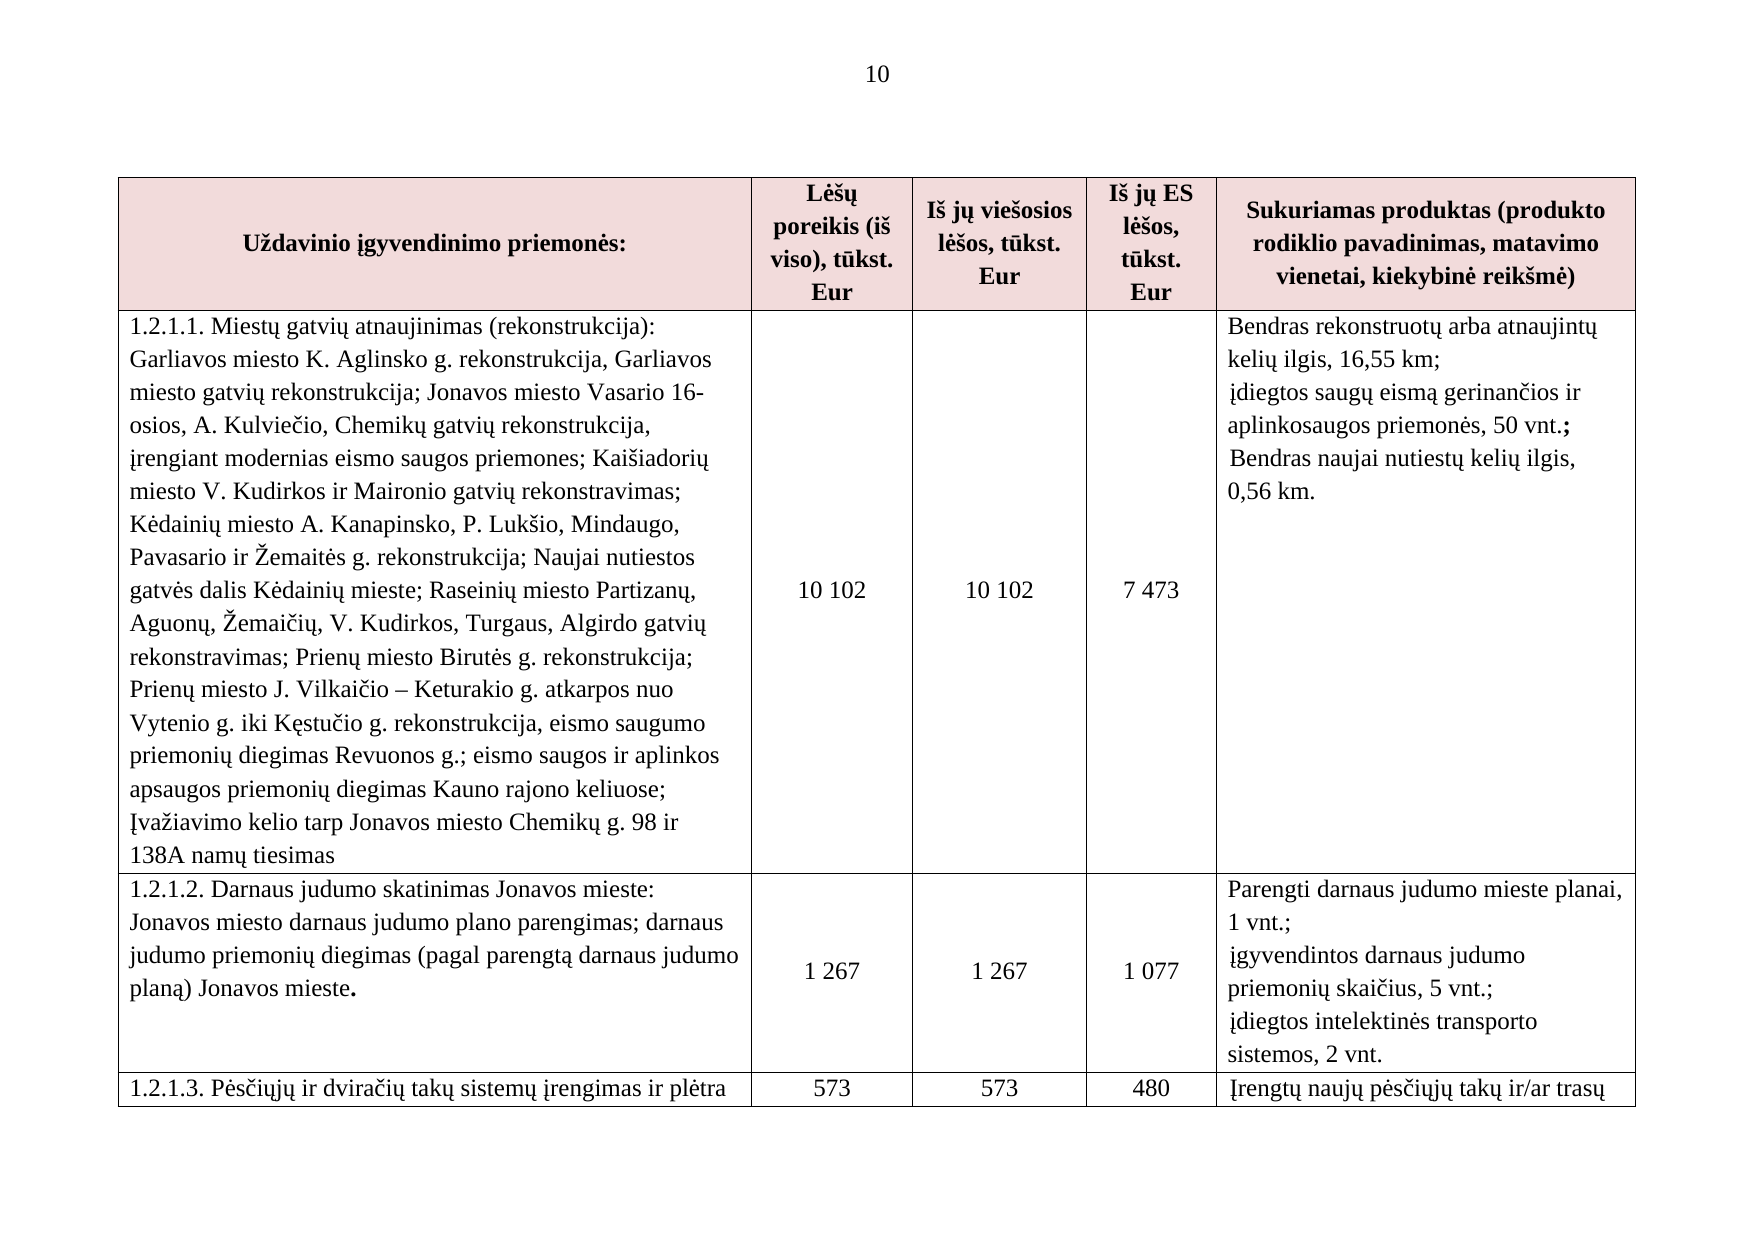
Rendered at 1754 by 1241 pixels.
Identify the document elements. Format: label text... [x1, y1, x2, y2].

table_cell 1 267 [913, 874, 1086, 1072]
table_cell 1 267 [752, 874, 912, 1072]
table_cell 10 102 [913, 311, 1086, 873]
table_header Iš jų viešosios lėšos, tūkst. Eur [913, 178, 1086, 310]
table_cell 1.2.1.1. Miestų gatvių atnaujinimas (rekonstrukcija): Garliavos miesto K. Aglinsko g. rekonstrukcija, Garliavos miesto gatvių rekonstrukcija; Jonavos miesto Vasario 16-osios, A. Kulviečio, Chemikų gatvių rekonstrukcija, įrengiant modernias eismo saugos priemones; Kaišiadorių miesto V. Kudirkos ir Maironio gatvių rekonstravimas; Kėdainių miesto A. Kanapinsko, P. Lukšio, Mindaugo, Pavasario ir Žemaitės g. rekonstrukcija; Naujai nutiestos gatvės dalis Kėdainių mieste; Raseinių miesto Partizanų, Aguonų, Žemaičių, V. Kudirkos, Turgaus, Algirdo gatvių rekonstravimas; Prienų miesto Birutės g. rekonstrukcija; Prienų miesto J. Vilkaičio – Keturakio g. atkarpos nuo Vytenio g. iki Kęstučio g. rekonstrukcija, eismo saugumo priemonių diegimas Revuonos g.; eismo saugos ir aplinkos apsaugos priemonių diegimas Kauno rajono keliuose; Įvažiavimo kelio tarp Jonavos miesto Chemikų g. 98 ir 138A namų tiesimas [119, 311, 751, 873]
table_cell 7 473 [1087, 311, 1216, 873]
table_header Uždavinio įgyvendinimo priemonės: [119, 178, 751, 310]
table_cell Bendras rekonstruotų arba atnaujintų kelių ilgis, 16,55 km; įdiegtos saugų eismą gerinančios ir aplinkosaugos priemonės, 50 vnt.; Bendras naujai nutiestų kelių ilgis, 0,56 km. [1217, 311, 1635, 873]
table_cell Įrengtų naujų pėsčiųjų takų ir/ar trasų [1217, 1073, 1635, 1106]
table_cell 573 [752, 1073, 912, 1106]
table_cell 1.2.1.3. Pėsčiųjų ir dviračių takų sistemų įrengimas ir plėtra [119, 1073, 751, 1106]
table_cell 10 102 [752, 311, 912, 873]
table_cell 480 [1087, 1073, 1216, 1106]
table_cell 573 [913, 1073, 1086, 1106]
table_cell 1.2.1.2. Darnaus judumo skatinimas Jonavos mieste: Jonavos miesto darnaus judumo plano parengimas; darnaus judumo priemonių diegimas (pagal parengtą darnaus judumo planą) Jonavos mieste. [119, 874, 751, 1072]
table_cell 1 077 [1087, 874, 1216, 1072]
table_cell Parengti darnaus judumo mieste planai, 1 vnt.; įgyvendintos darnaus judumo priemonių skaičius, 5 vnt.; įdiegtos intelektinės transporto sistemos, 2 vnt. [1217, 874, 1635, 1072]
table_header Lėšų poreikis (iš viso), tūkst. Eur [752, 178, 912, 310]
table_header Sukuriamas produktas (produkto rodiklio pavadinimas, matavimo vienetai, kiekybinė reikšmė) [1217, 178, 1635, 310]
table_header Iš jų ES lėšos, tūkst. Eur [1087, 178, 1216, 310]
